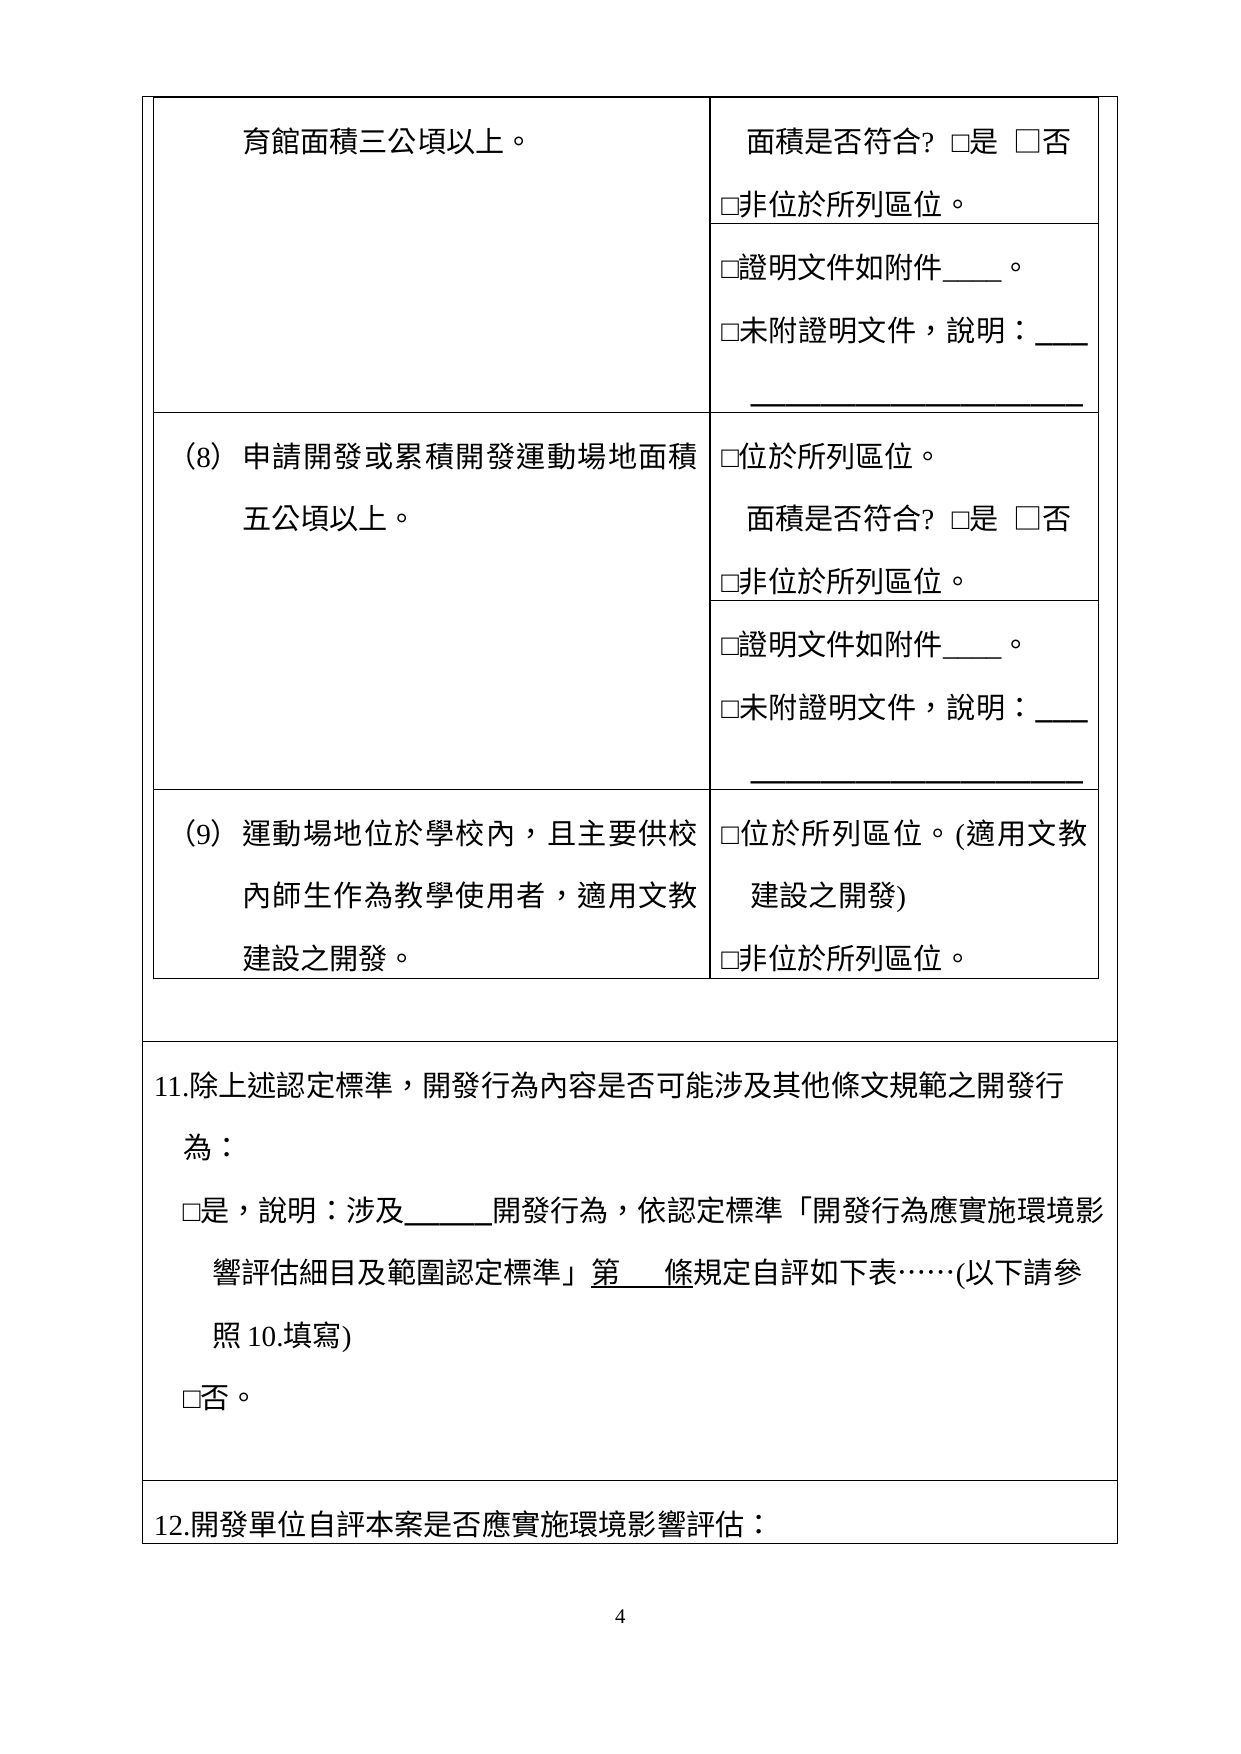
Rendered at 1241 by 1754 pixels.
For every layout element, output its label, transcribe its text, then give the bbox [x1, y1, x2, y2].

table_cell 11.除上述認定標準，開發行為內容是否可能涉及其他條文規範之開發行為： □是，說明：涉及_____開發行為，依認定標準「開發行為應實施環境影響評估細目及範圍認定標準」第 條規定自評如下表……(以下請參照10.填寫) □否。 [143, 1042, 1117, 1479]
table_cell □位於所列區位。(適用文教建設之開發) □非位於所列區位。 [711, 790, 1098, 977]
table_cell □證明文件如附件____。 □未附證明文件，說明：______________________ [711, 224, 1098, 412]
table_cell 申請開發或累積開發運動場地面積五公頃以上。 [154, 413, 709, 789]
table_cell 12.開發單位自評本案是否應實施環境影響評估： 應實施環境影響評估。 免實施環境影響評估。 無法判定，理由： [143, 1481, 1117, 1543]
table_cell □證明文件如附件____。 □未附證明文件，說明：______________________ [711, 601, 1098, 789]
table_cell 育館面積三公頃以上。 [154, 98, 709, 412]
table_cell [143, 97, 1117, 1041]
table_cell 運動場地位於學校內，且主要供校內師生作為教學使用者，適用文教建設之開發。 [154, 790, 709, 977]
table_cell □位於所列區位。 面積是否符合? □是 □否 □非位於所列區位。 [711, 413, 1098, 600]
table_cell 面積是否符合? □是 □否 □非位於所列區位。 [711, 98, 1098, 223]
